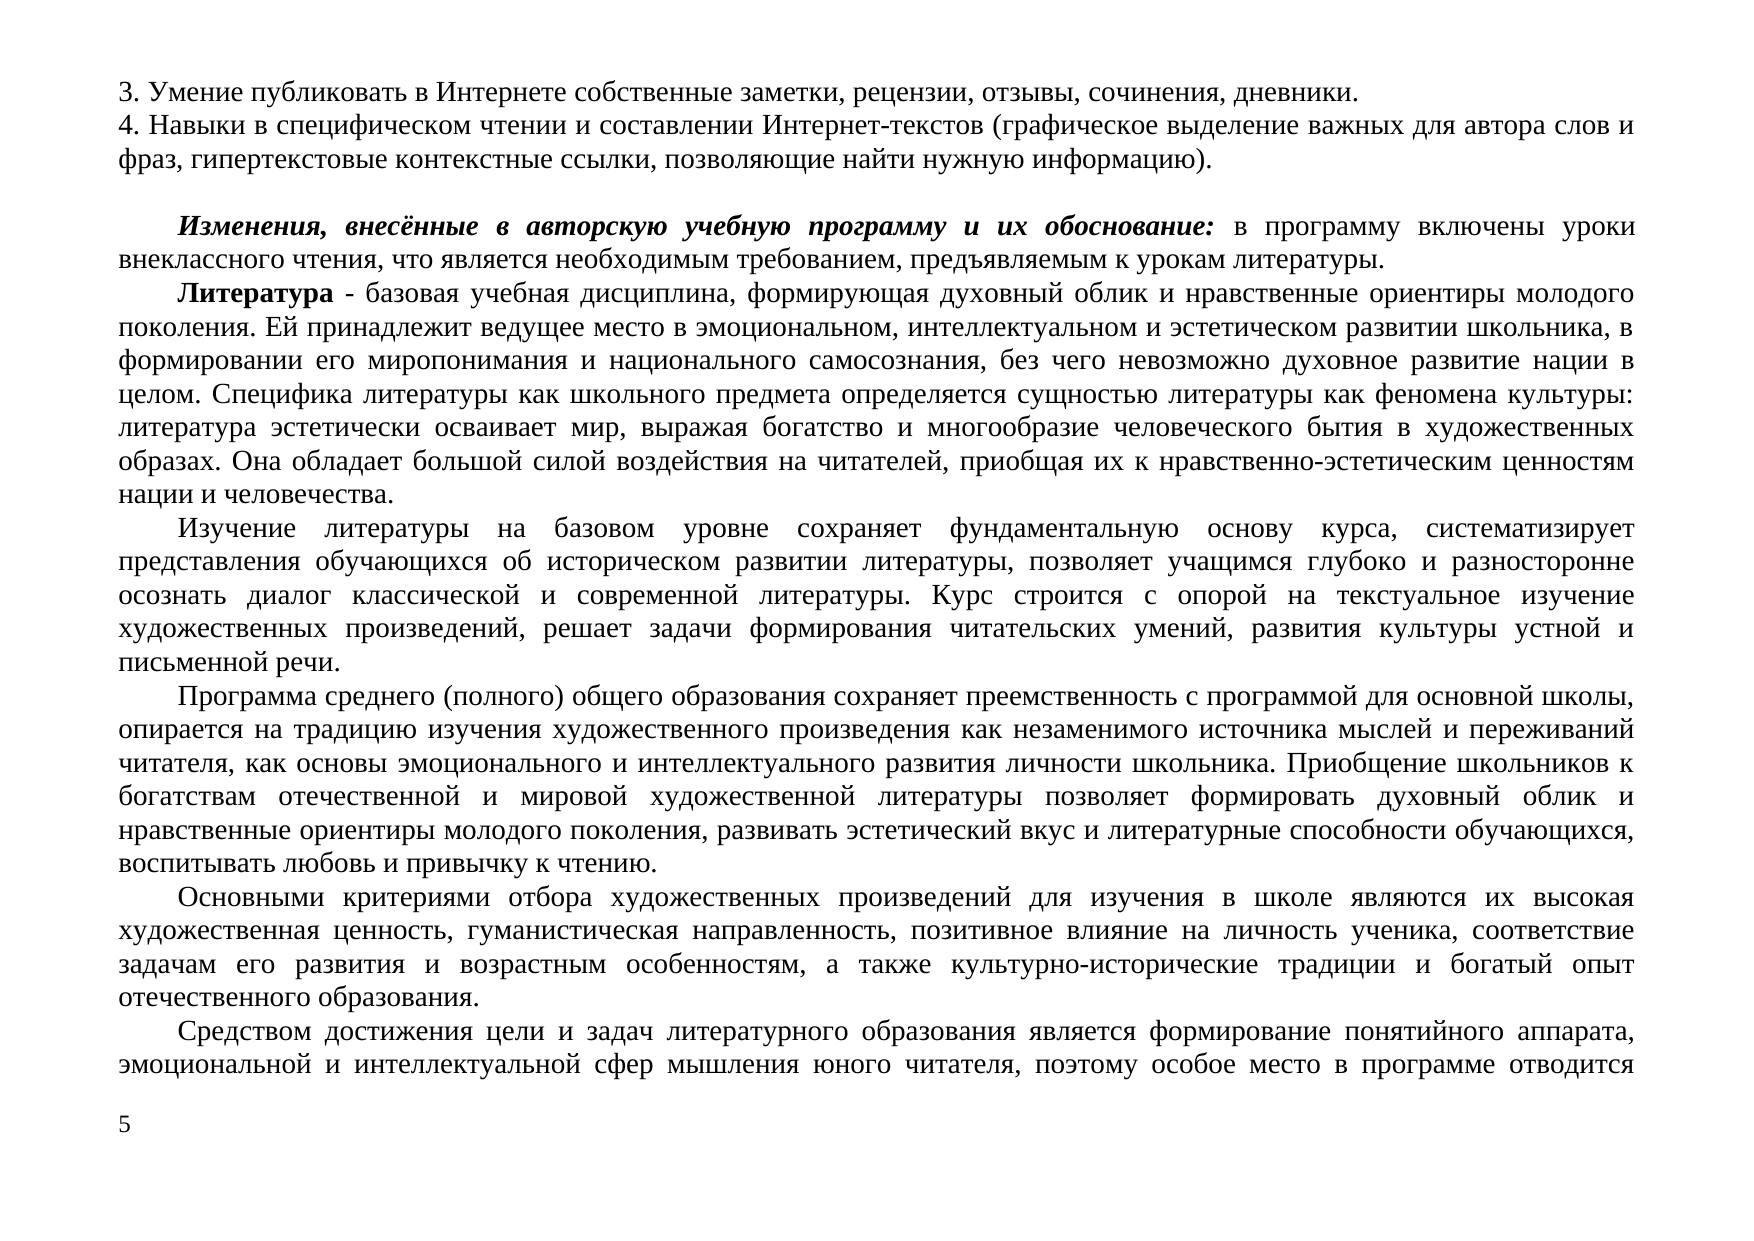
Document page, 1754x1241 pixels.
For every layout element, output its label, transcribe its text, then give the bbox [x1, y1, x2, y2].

text Средством достижения цели и задач литературного образования является формирование понятийного аппарата, эмоциональной и интеллектуальной сфер мышления юного читателя, поэтому особое место в программе отводится [118, 1013, 1636, 1080]
text Изменения, внесённые в авторскую учебную программу и их обоснование: в программу включены уроки внеклассного чтения, что является необходимым требованием, предъявляемым к урокам литературы. [118, 208, 1636, 275]
text Изучение литературы на базовом уровне сохраняет фундаментальную основу курса, систематизирует представления обучающихся об историческом развитии литературы, позволяет учащимся глубоко и разносторонне осознать диалог классической и современной литературы. Курс строится с опорой на текстуальное изучение художественных произведений, решает задачи формирования читательских умений, развития культуры устной и письменной речи. [118, 510, 1636, 678]
text Литература - базовая учебная дисциплина, формирующая духовный облик и нравственные ориентиры молодого поколения. Ей принадлежит ведущее место в эмоциональном, интеллектуальном и эстетическом развитии школьника, в формировании его миропонимания и национального самосознания, без чего невозможно духовное развитие нации в целом. Специфика литературы как школьного предмета определяется сущностью литературы как феномена культуры: литература эстетически осваивает мир, выражая богатство и многообразие человеческого бытия в художественных образах. Она обладает большой силой воздействия на читателей, приобщая их к нравственно-эстетическим ценностям нации и человечества. [118, 275, 1636, 510]
text Основными критериями отбора художественных произведений для изучения в школе являются их высокая художественная ценность, гуманистическая направленность, позитивное влияние на личность ученика, соответствие задачам его развития и возрастным особенностям, а также культурно-исторические традиции и богатый опыт отечественного образования. [118, 879, 1636, 1013]
text 3. Умение публиковать в Интернете собственные заметки, рецензии, отзывы, сочинения, дневники. [118, 74, 1636, 107]
text Программа среднего (полного) общего образования сохраняет преемственность с программой для основной школы, опирается на традицию изучения художественного произведения как незаменимого источника мыслей и переживаний читателя, как основы эмоционального и интеллектуального развития личности школьника. Приобщение школьников к богатствам отечественной и мировой художественной литературы позволяет формировать духовный облик и нравственные ориентиры молодого поколения, развивать эстетический вкус и литературные способности обучающихся, воспитывать любовь и привычку к чтению. [118, 678, 1636, 879]
text 4. Навыки в специфическом чтении и составлении Интернет-текстов (графическое выделение важных для автора слов и фраз, гипертекстовые контекстные ссылки, позволяющие найти нужную информацию). [118, 107, 1636, 174]
